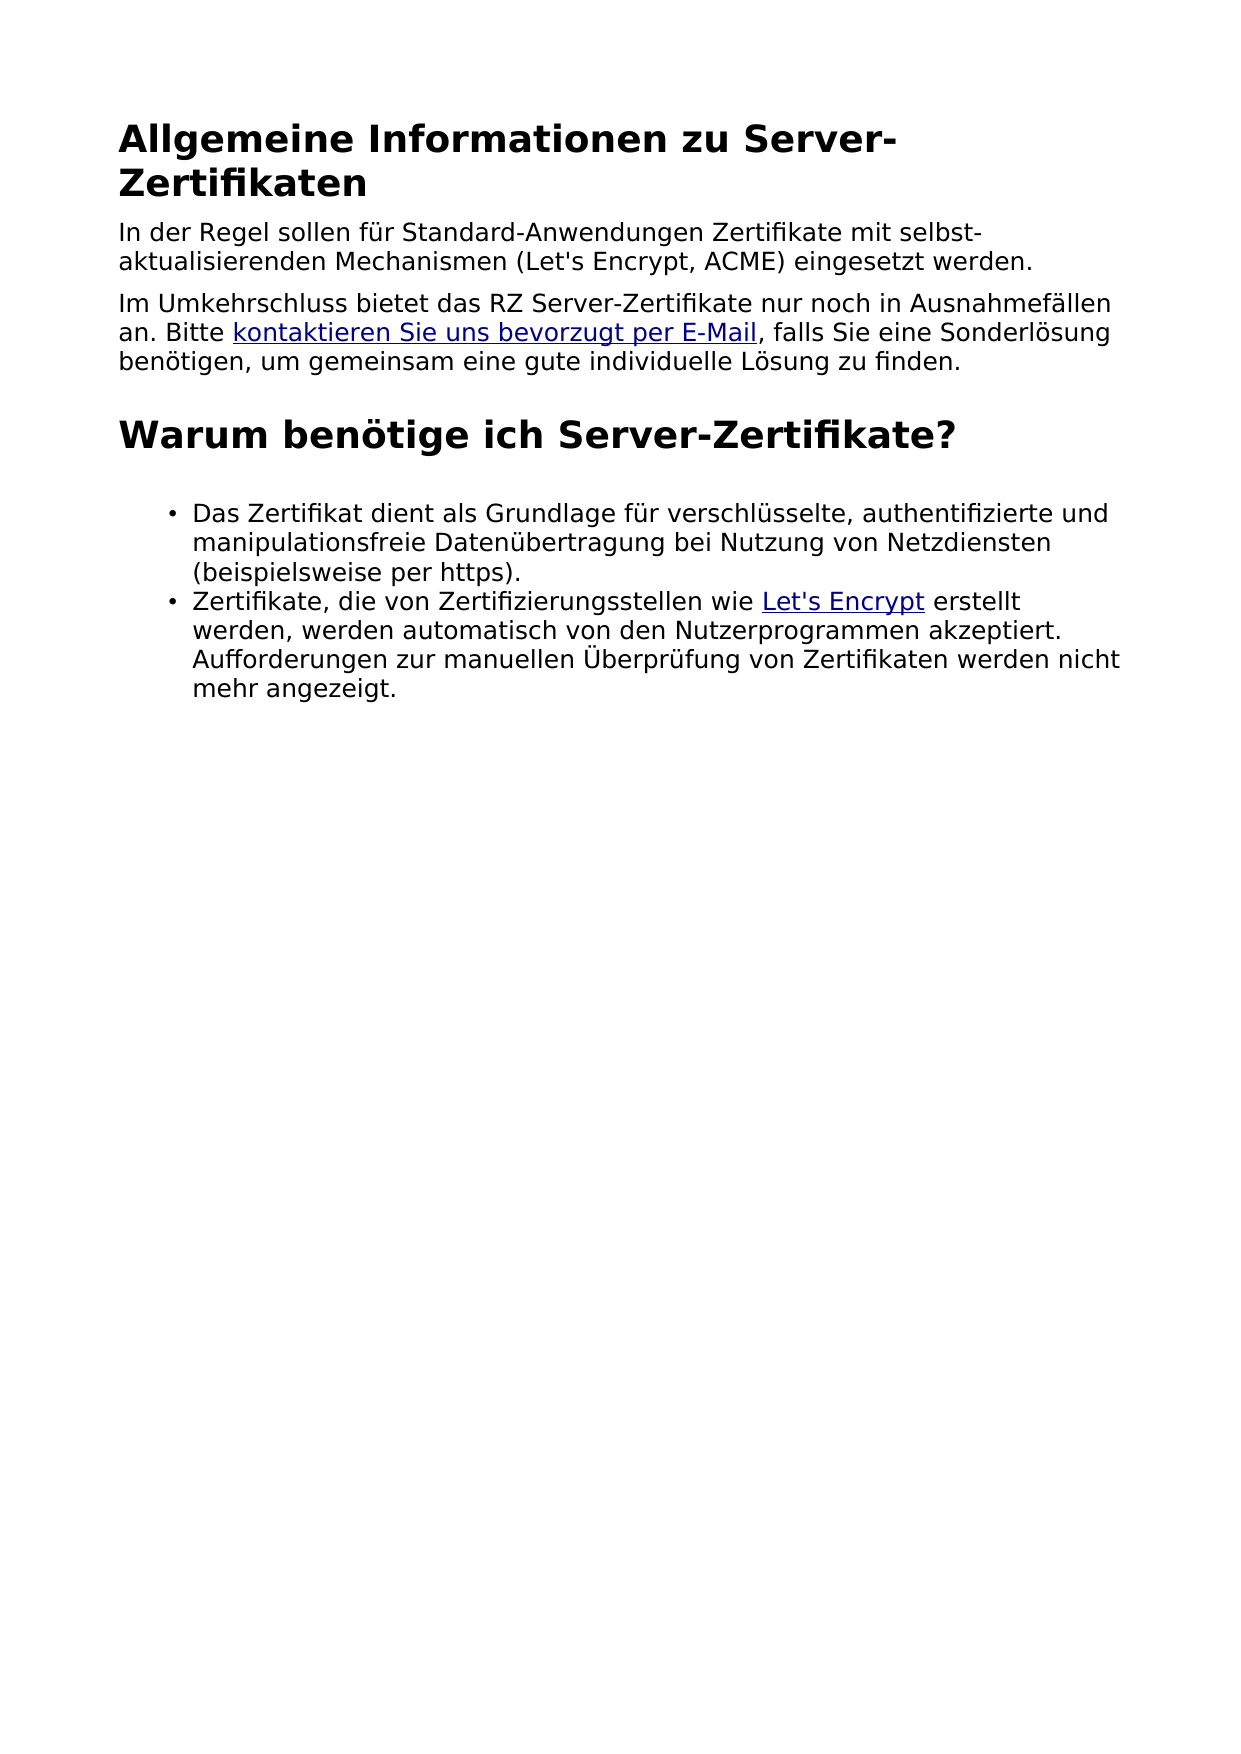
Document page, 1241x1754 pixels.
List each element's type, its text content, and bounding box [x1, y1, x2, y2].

subtitle Allgemeine Informationen zu Server-Zertifikaten [118, 118, 1122, 205]
list Zertifikate, die von Zertifizierungsstellen wie Let's Encrypt erstellt werden, werden automatisch von den Nutzerprogrammen akzeptiert. Aufforderungen zur manuellen Überprüfung von Zertifikaten werden nicht mehr angezeigt. [177, 587, 1122, 703]
text In der Regel sollen für Standard-Anwendungen Zertifikate mit selbst-aktualisierenden Mechanismen (Let's Encrypt, ACME) eingesetzt werden. [118, 218, 1122, 276]
subtitle Warum benötige ich Server-Zertifikate? [118, 414, 1122, 457]
list Das Zertifikat dient als Grundlage für verschlüsselte, authentifizierte und manipulationsfreie Datenübertragung bei Nutzung von Netzdiensten (beispielsweise per https). [177, 499, 1122, 587]
text Im Umkehrschluss bietet das RZ Server-Zertifikate nur noch in Ausnahmefällen an. Bitte kontaktieren Sie uns bevorzugt per E-Mail, falls Sie eine Sonderlösung benötigen, um gemeinsam eine gute individuelle Lösung zu finden. [118, 289, 1122, 376]
